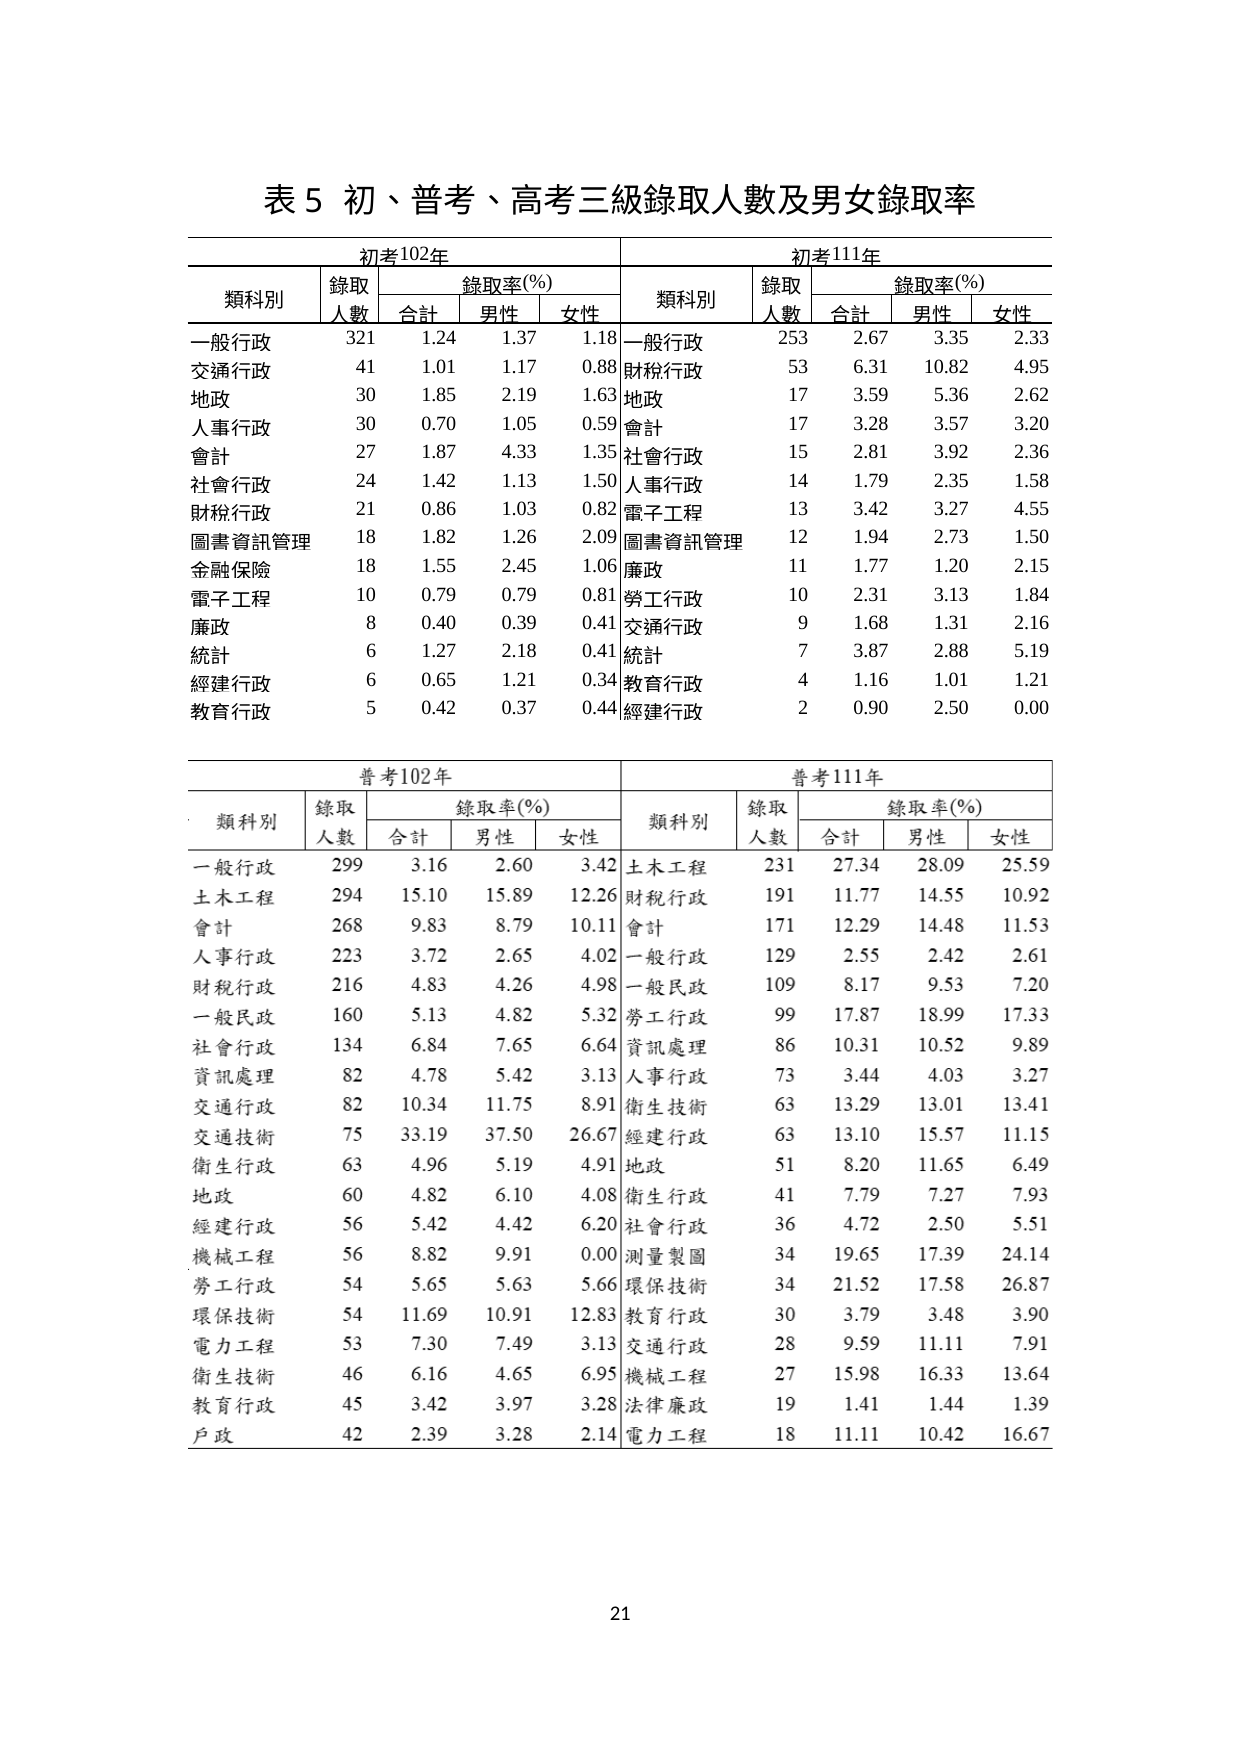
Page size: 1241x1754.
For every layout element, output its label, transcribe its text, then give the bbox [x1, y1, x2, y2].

text 表5 初、普考、高考三級錄取人數及男女錄取率 [187, 157, 1053, 219]
